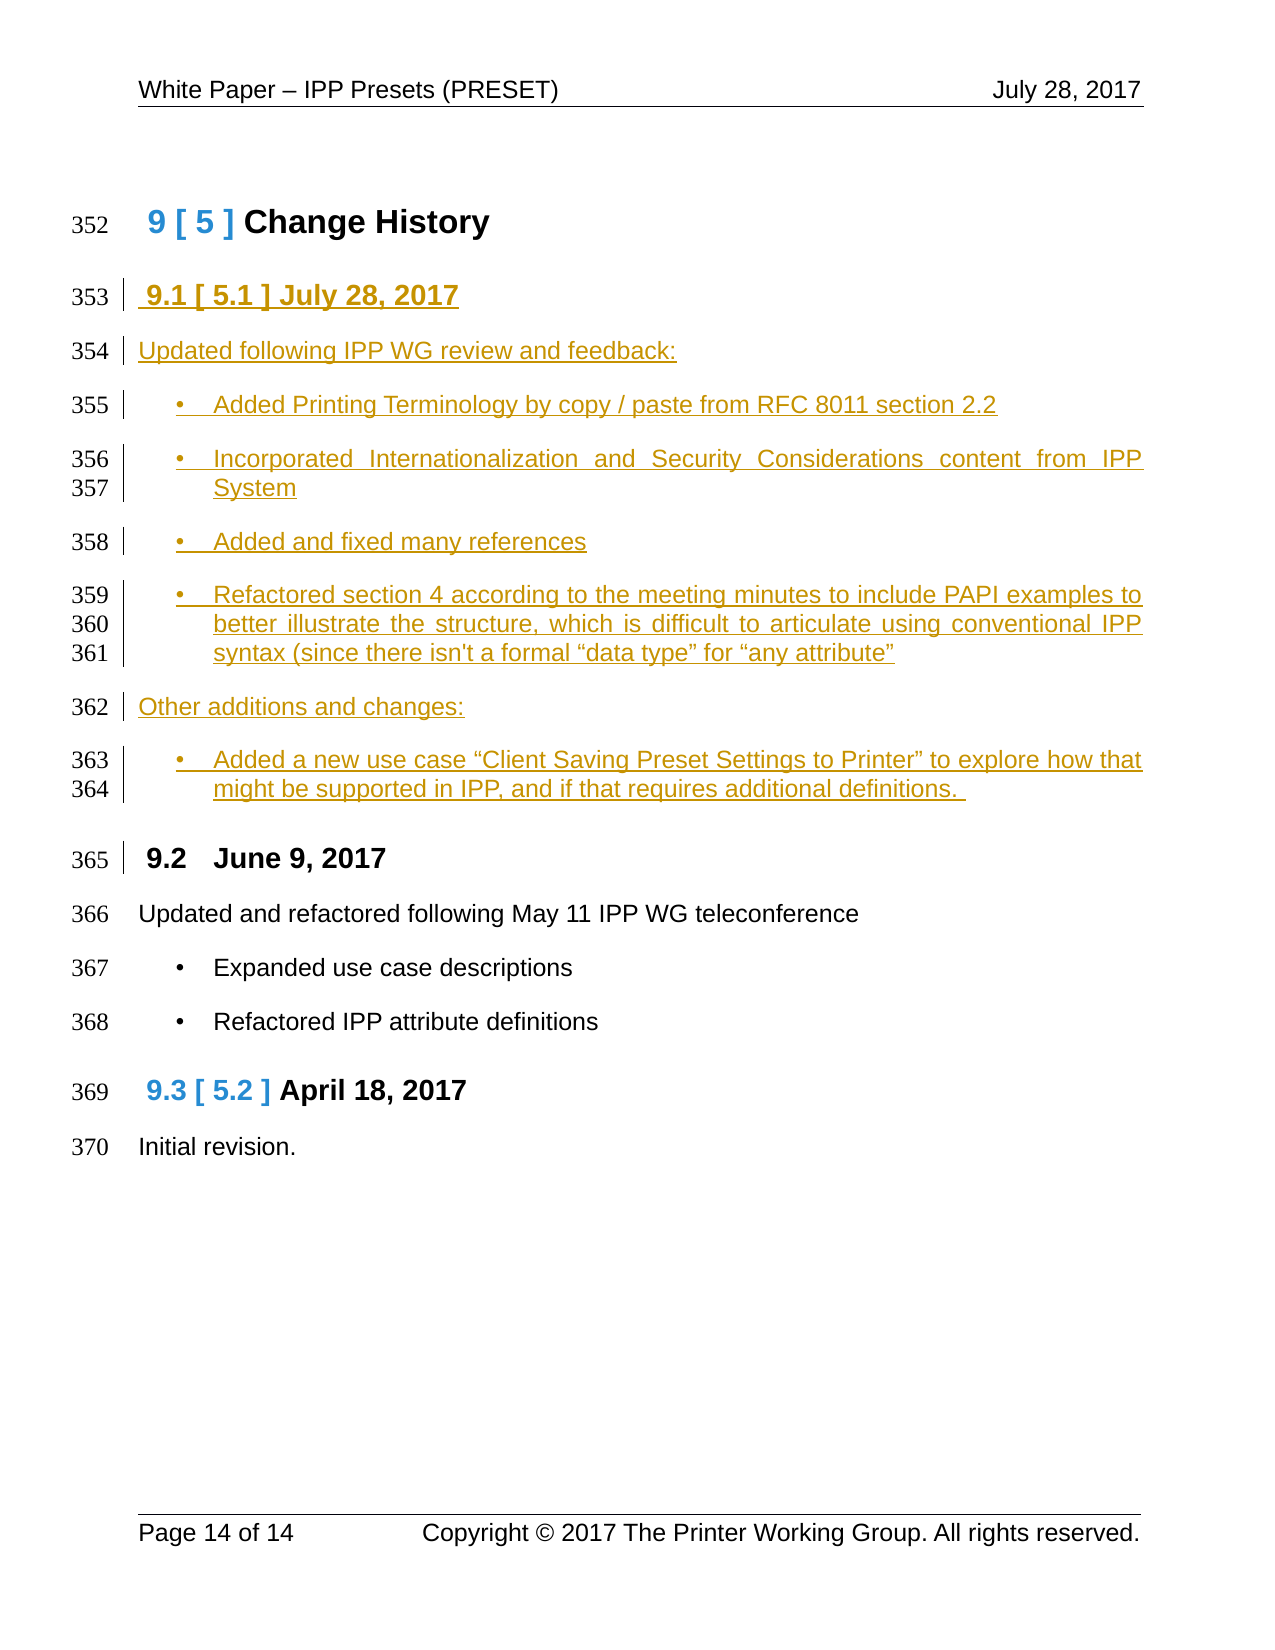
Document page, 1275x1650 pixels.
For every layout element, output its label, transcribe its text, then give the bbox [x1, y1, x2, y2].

subtitle Change History [138, 202, 1144, 240]
subtitle July 28, 2017 [138, 278, 1144, 311]
text Updated and refactored following May 11 IPP WG teleconference [138, 899, 1144, 928]
text Other additions and changes: [138, 692, 1144, 721]
subtitle June 9, 2017 [138, 841, 1144, 874]
list Refactored IPP attribute definitions [176, 1007, 1144, 1036]
list System [176, 470, 1144, 502]
list Added and fixed many references [176, 527, 1144, 555]
subtitle April 18, 2017 [138, 1073, 1144, 1107]
list Expanded use case descriptions [176, 953, 1144, 982]
text Initial revision. [138, 1132, 1144, 1160]
text Updated following IPP WG review and feedback: [138, 336, 1144, 365]
list Refactored section 4 according to the meeting minutes to include PAPI examples to better illustrate the structure, which is difficult to articulate using conventional IPP syntax (since there isn't a formal “data type” for “any attribute” [176, 580, 1144, 667]
list Added Printing Terminology by copy / paste from RFC 8011 section 2.2 [176, 390, 1144, 419]
list Incorporated Internationalization and Security Considerations content from IPP [176, 444, 1144, 469]
list Added a new use case “Client Saving Preset Settings to Printer” to explore how that might be supported in IPP, and if that requires additional definitions. [176, 746, 1144, 803]
